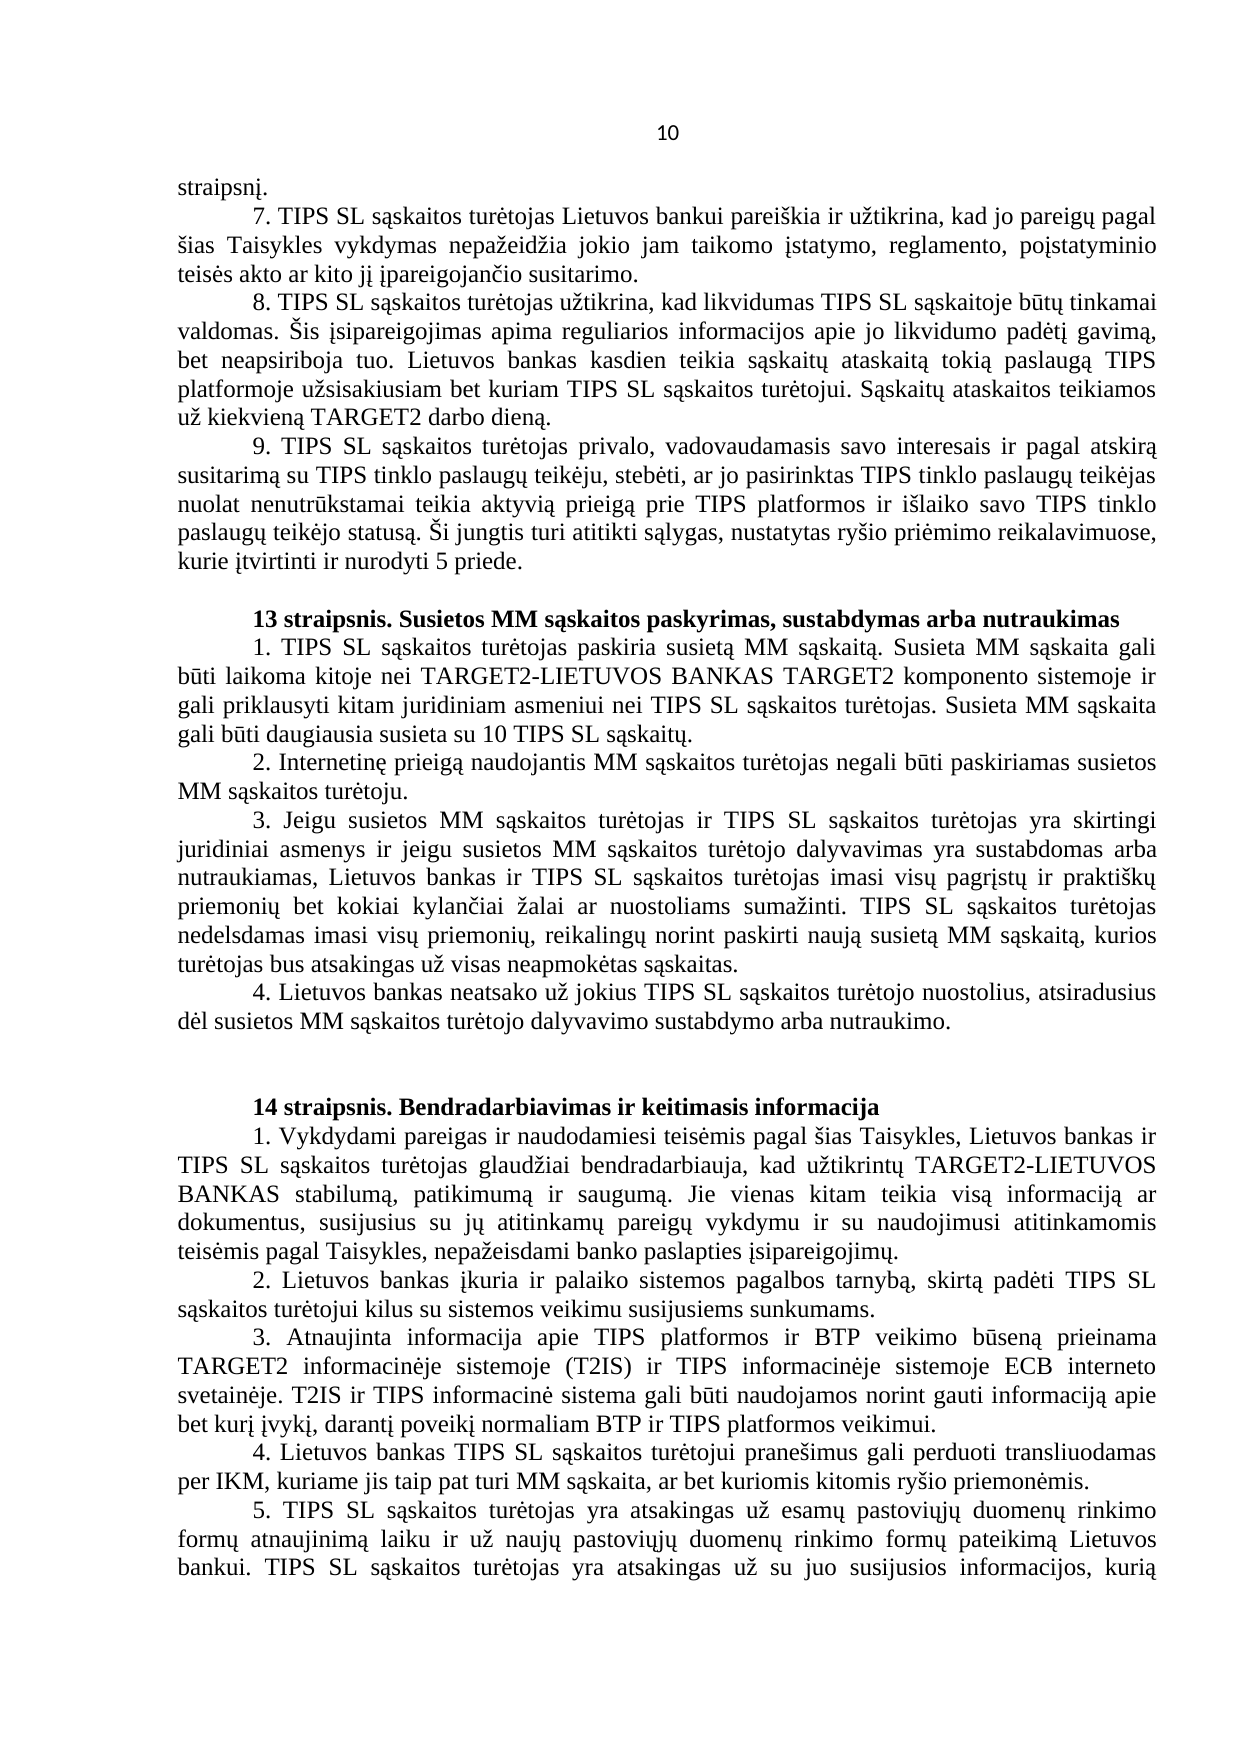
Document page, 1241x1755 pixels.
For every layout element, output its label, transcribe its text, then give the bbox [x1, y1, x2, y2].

text 5. TIPS SL sąskaitos turėtojas yra atsakingas už esamų pastoviųjų duomenų rinkimo formų atnaujinimą laiku ir už naujų pastoviųjų duomenų rinkimo formų pateikimą Lietuvos bankui. TIPS SL sąskaitos turėtojas yra atsakingas už su juo susijusios informacijos, kurią [177, 1495, 1158, 1581]
text 1. TIPS SL sąskaitos turėtojas paskiria susietą MM sąskaitą. Susieta MM sąskaita gali būti laikoma kitoje nei TARGET2-LIETUVOS BANKAS TARGET2 komponento sistemoje ir gali priklausyti kitam juridiniam asmeniui nei TIPS SL sąskaitos turėtojas. Susieta MM sąskaita gali būti daugiausia susieta su 10 TIPS SL sąskaitų. [177, 632, 1158, 747]
text 2. Internetinę prieigą naudojantis MM sąskaitos turėtojas negali būti paskiriamas susietos MM sąskaitos turėtoju. [177, 747, 1158, 805]
text 9. TIPS SL sąskaitos turėtojas privalo, vadovaudamasis savo interesais ir pagal atskirą susitarimą su TIPS tinklo paslaugų teikėju, stebėti, ar jo pasirinktas TIPS tinklo paslaugų teikėjas nuolat nenutrūkstamai teikia aktyvią prieigą prie TIPS platformos ir išlaiko savo TIPS tinklo paslaugų teikėjo statusą. Ši jungtis turi atitikti sąlygas, nustatytas ryšio priėmimo reikalavimuose, kurie įtvirtinti ir nurodyti 5 priede. [177, 431, 1158, 575]
text 13 straipsnis. Susietos MM sąskaitos paskyrimas, sustabdymas arba nutraukimas [177, 604, 1158, 632]
text 4. Lietuvos bankas TIPS SL sąskaitos turėtojui pranešimus gali perduoti transliuodamas per IKM, kuriame jis taip pat turi MM sąskaita, ar bet kuriomis kitomis ryšio priemonėmis. [177, 1437, 1158, 1495]
text 3. Atnaujinta informacija apie TIPS platformos ir BTP veikimo būseną prieinama TARGET2 informacinėje sistemoje (T2IS) ir TIPS informacinėje sistemoje ECB interneto svetainėje. T2IS ir TIPS informacinė sistema gali būti naudojamos norint gauti informaciją apie bet kurį įvykį, darantį poveikį normaliam BTP ir TIPS platformos veikimui. [177, 1322, 1158, 1437]
text straipsnį. [177, 172, 1158, 201]
text 7. TIPS SL sąskaitos turėtojas Lietuvos bankui pareiškia ir užtikrina, kad jo pareigų pagal šias Taisykles vykdymas nepažeidžia jokio jam taikomo įstatymo, reglamento, poįstatyminio teisės akto ar kito jį įpareigojančio susitarimo. [177, 201, 1158, 287]
text 2. Lietuvos bankas įkuria ir palaiko sistemos pagalbos tarnybą, skirtą padėti TIPS SL sąskaitos turėtojui kilus su sistemos veikimu susijusiems sunkumams. [177, 1265, 1158, 1322]
text 8. TIPS SL sąskaitos turėtojas užtikrina, kad likvidumas TIPS SL sąskaitoje būtų tinkamai valdomas. Šis įsipareigojimas apima reguliarios informacijos apie jo likvidumo padėtį gavimą, bet neapsiriboja tuo. Lietuvos bankas kasdien teikia sąskaitų ataskaitą tokią paslaugą TIPS platformoje užsisakiusiam bet kuriam TIPS SL sąskaitos turėtojui. Sąskaitų ataskaitos teikiamos už kiekvieną TARGET2 darbo dieną. [177, 287, 1158, 431]
text 3. Jeigu susietos MM sąskaitos turėtojas ir TIPS SL sąskaitos turėtojas yra skirtingi juridiniai asmenys ir jeigu susietos MM sąskaitos turėtojo dalyvavimas yra sustabdomas arba nutraukiamas, Lietuvos bankas ir TIPS SL sąskaitos turėtojas imasi visų pagrįstų ir praktiškų priemonių bet kokiai kylančiai žalai ar nuostoliams sumažinti. TIPS SL sąskaitos turėtojas nedelsdamas imasi visų priemonių, reikalingų norint paskirti naują susietą MM sąskaitą, kurios turėtojas bus atsakingas už visas neapmokėtas sąskaitas. [177, 805, 1158, 977]
text 4. Lietuvos bankas neatsako už jokius TIPS SL sąskaitos turėtojo nuostolius, atsiradusius dėl susietos MM sąskaitos turėtojo dalyvavimo sustabdymo arba nutraukimo. [177, 977, 1158, 1035]
text 14 straipsnis. Bendradarbiavimas ir keitimasis informacija [177, 1092, 1158, 1121]
text 1. Vykdydami pareigas ir naudodamiesi teisėmis pagal šias Taisykles, Lietuvos bankas ir TIPS SL sąskaitos turėtojas glaudžiai bendradarbiauja, kad užtikrintų TARGET2-LIETUVOS BANKAS stabilumą, patikimumą ir saugumą. Jie vienas kitam teikia visą informaciją ar dokumentus, susijusius su jų atitinkamų pareigų vykdymu ir su naudojimusi atitinkamomis teisėmis pagal Taisykles, nepažeisdami banko paslapties įsipareigojimų. [177, 1121, 1158, 1265]
